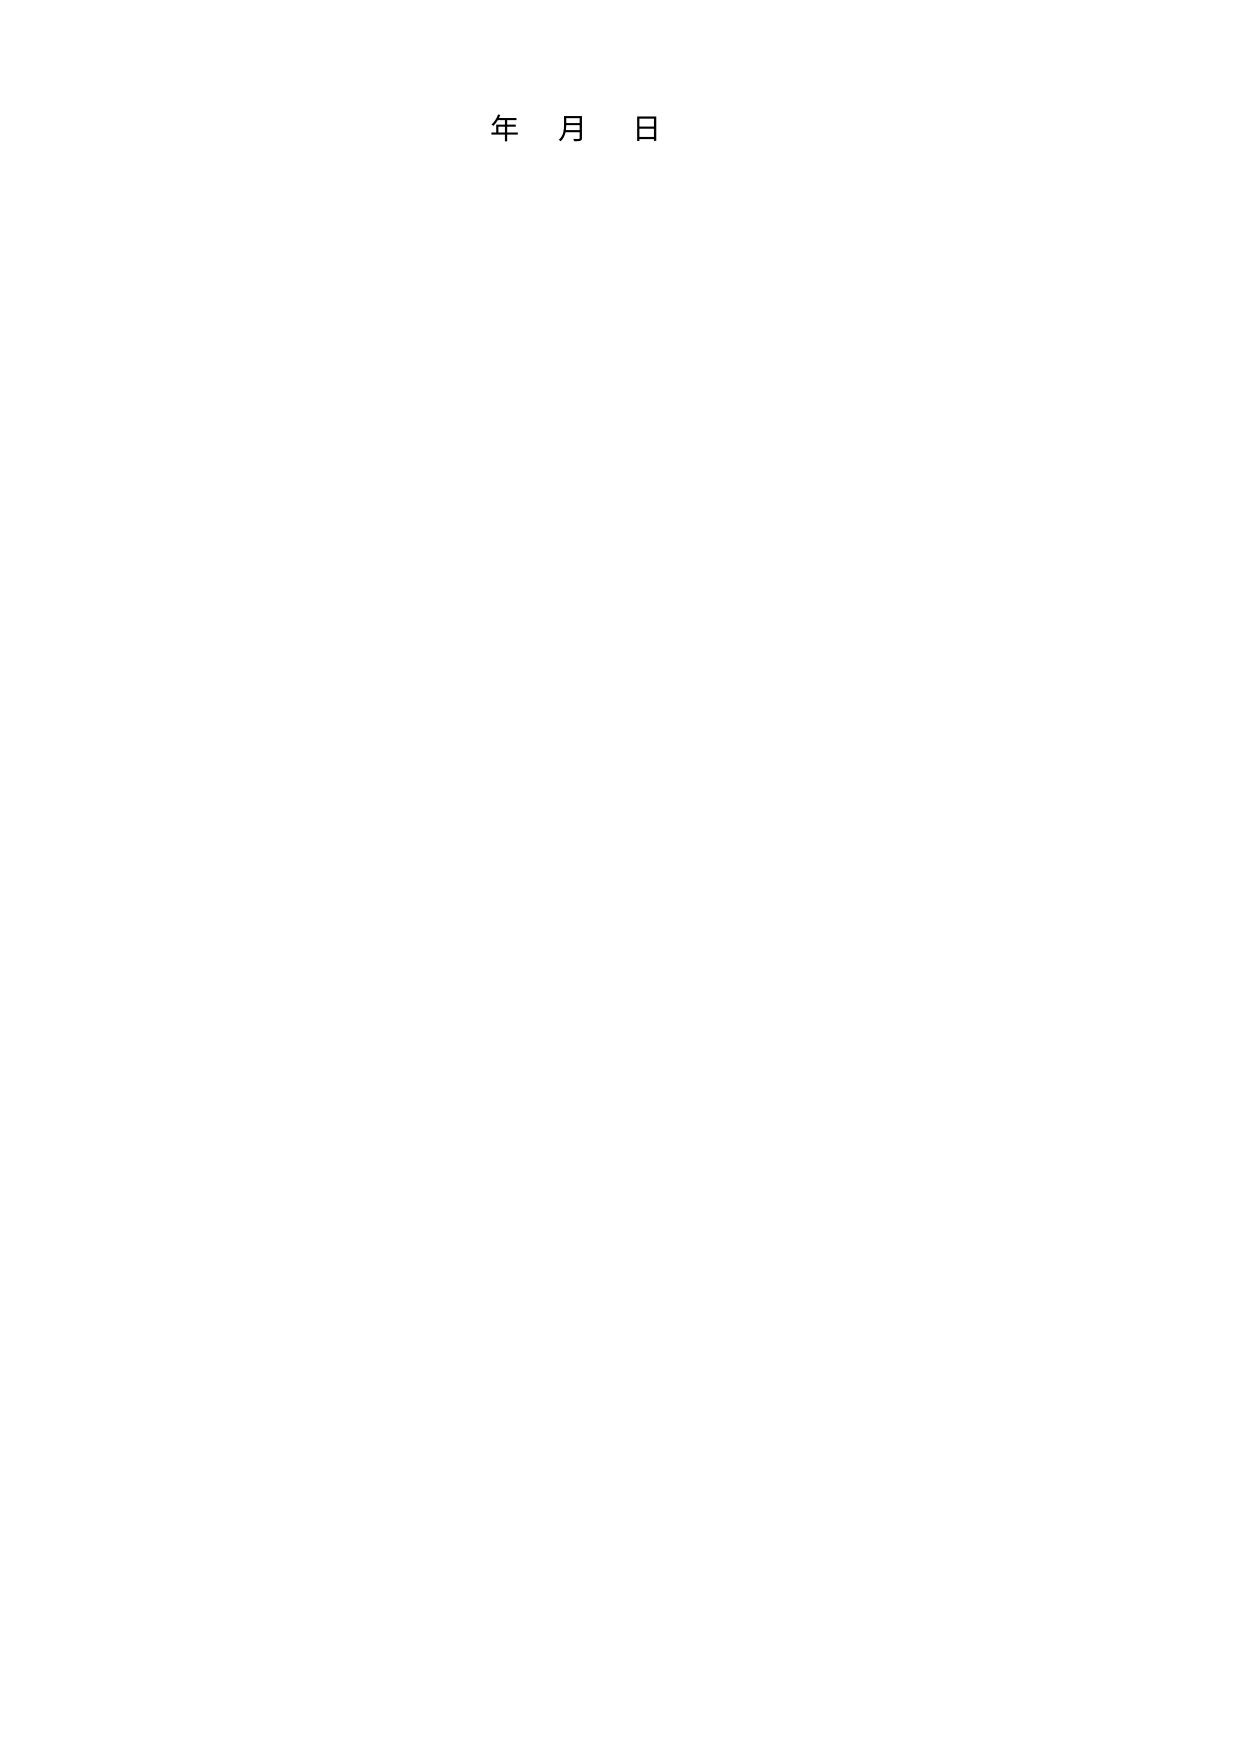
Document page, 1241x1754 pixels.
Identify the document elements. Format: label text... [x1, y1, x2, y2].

text 年 月 日 [118, 89, 1122, 164]
